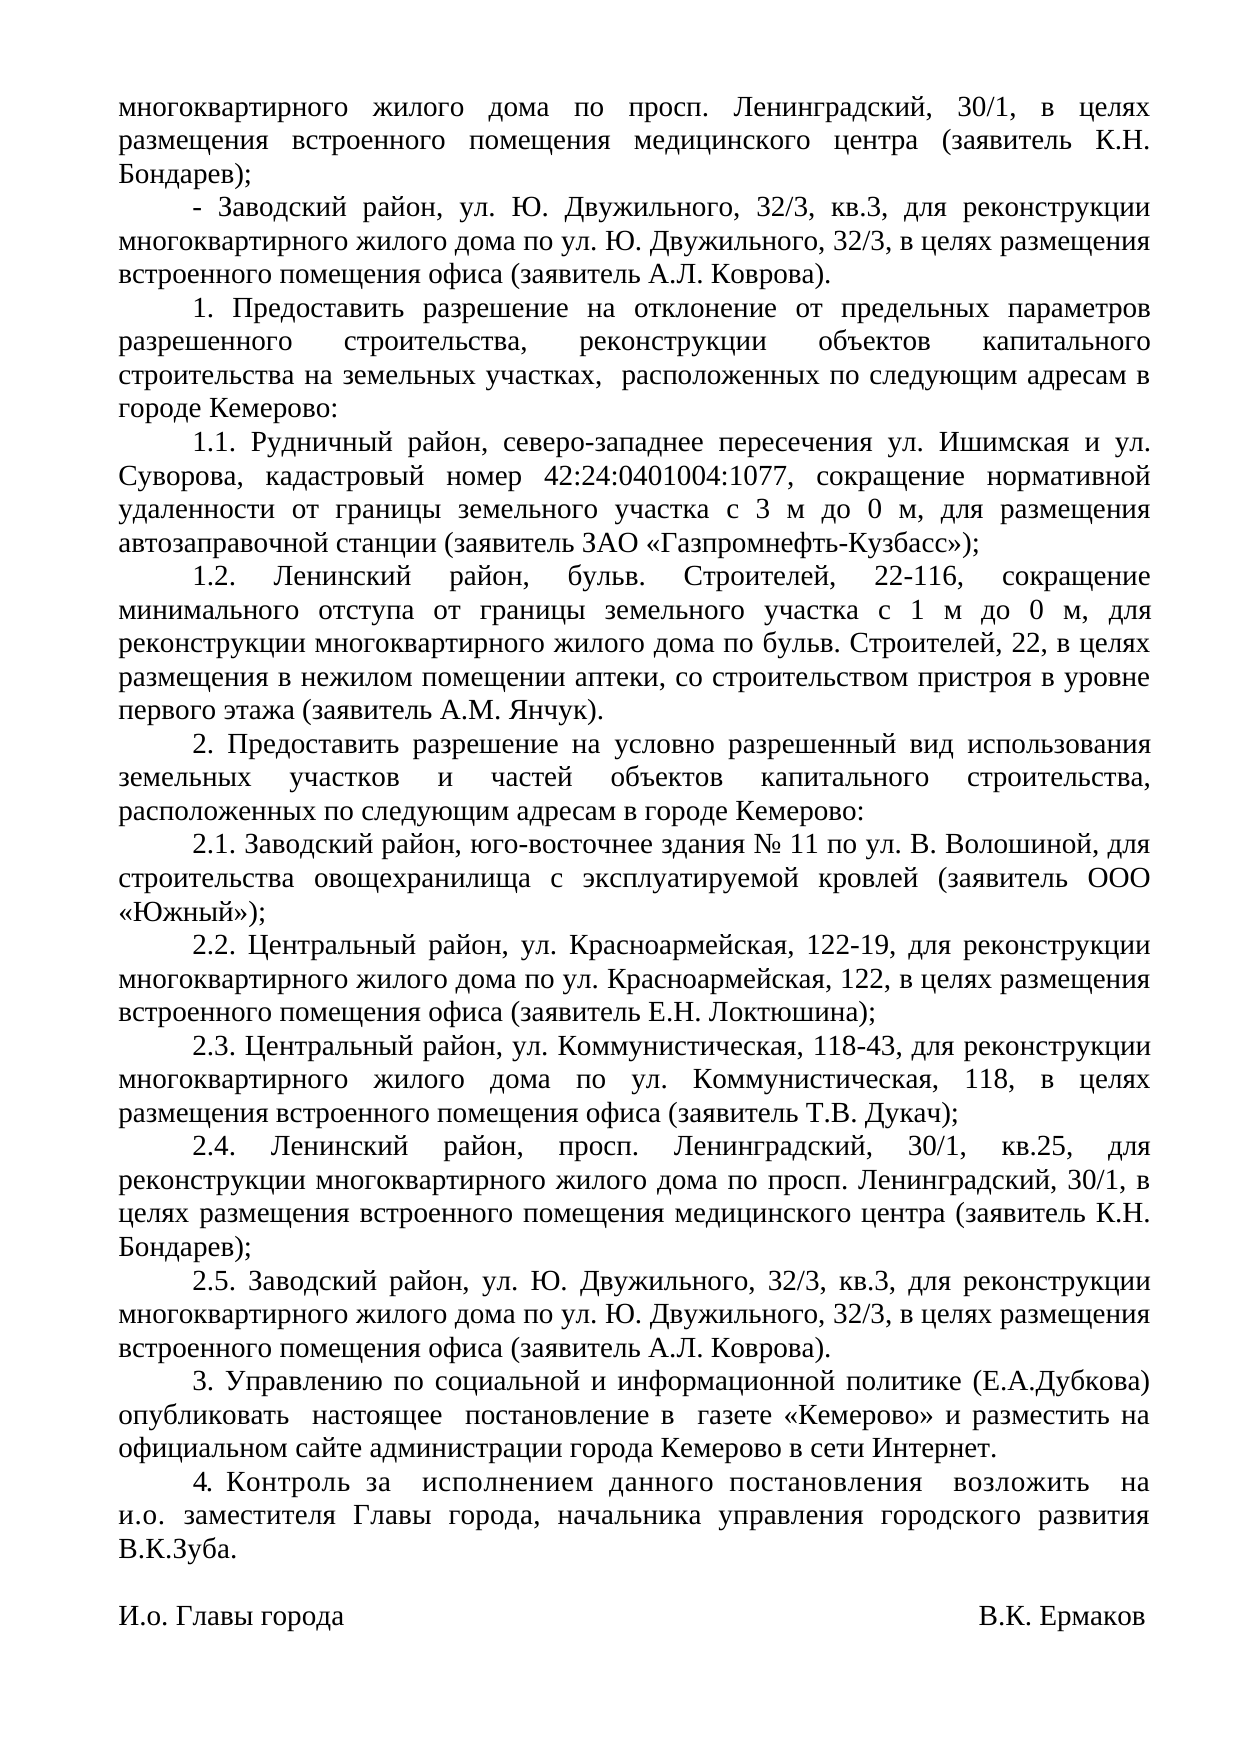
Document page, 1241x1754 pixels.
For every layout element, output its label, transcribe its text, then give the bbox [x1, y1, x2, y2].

text многоквартирного жилого дома по просп. Ленинградский, 30/1, в целях размещения встроенного помещения медицинского центра (заявитель К.Н. Бондарев); [118, 89, 1152, 189]
text 1.1. Рудничный район, северо-западнее пересечения ул. Ишимская и ул. Суворова, кадастровый номер 42:24:0401004:1077, сокращение нормативной удаленности от границы земельного участка с 3 м до 0 м, для размещения автозаправочной станции (заявитель ЗАО «Газпромнефть-Кузбасс»); [118, 424, 1152, 558]
text 2.3. Центральный район, ул. Коммунистическая, 118-43, для реконструкции многоквартирного жилого дома по ул. Коммунистическая, 118, в целях размещения встроенного помещения офиса (заявитель Т.В. Дукач); [118, 1028, 1152, 1128]
text 2.4. Ленинский район, просп. Ленинградский, 30/1, кв.25, для реконструкции многоквартирного жилого дома по просп. Ленинградский, 30/1, в целях размещения встроенного помещения медицинского центра (заявитель К.Н. Бондарев); [118, 1128, 1152, 1263]
text 1.2. Ленинский район, бульв. Строителей, 22-116, сокращение минимального отступа от границы земельного участка с 1 м до 0 м, для реконструкции многоквартирного жилого дома по бульв. Строителей, 22, в целях размещения в нежилом помещении аптеки, со строительством пристроя в уровне первого этажа (заявитель А.М. Янчук). [118, 558, 1152, 726]
text 2.5. Заводский район, ул. Ю. Двужильного, 32/3, кв.3, для реконструкции многоквартирного жилого дома по ул. Ю. Двужильного, 32/3, в целях размещения встроенного помещения офиса (заявитель А.Л. Коврова). [118, 1263, 1152, 1363]
text И.о. Главы города В.К. Ермаков [118, 1598, 1152, 1632]
text 4. Контроль за исполнением данного постановления возложить на и.о. заместителя Главы города, начальника управления городского развития В.К.Зуба. [118, 1464, 1152, 1564]
text 2. Предоставить разрешение на условно разрешенный вид использования земельных участков и частей объектов капитального строительства, расположенных по следующим адресам в городе Кемерово: [118, 726, 1152, 827]
text - Заводский район, ул. Ю. Двужильного, 32/3, кв.3, для реконструкции многоквартирного жилого дома по ул. Ю. Двужильного, 32/3, в целях размещения встроенного помещения офиса (заявитель А.Л. Коврова). [118, 189, 1152, 290]
text 3. Управлению по социальной и информационной политике (Е.А.Дубкова) опубликовать настоящее постановление в газете «Кемерово» и разместить на официальном сайте администрации города Кемерово в сети Интернет. [118, 1363, 1152, 1464]
text 2.1. Заводский район, юго-восточнее здания № 11 по ул. В. Волошиной, для строительства овощехранилища с эксплуатируемой кровлей (заявитель ООО «Южный»); [118, 827, 1152, 927]
text 2.2. Центральный район, ул. Красноармейская, 122-19, для реконструкции многоквартирного жилого дома по ул. Красноармейская, 122, в целях размещения встроенного помещения офиса (заявитель Е.Н. Локтюшина); [118, 927, 1152, 1028]
text 1. Предоставить разрешение на отклонение от предельных параметров разрешенного строительства, реконструкции объектов капитального строительства на земельных участках, расположенных по следующим адресам в городе Кемерово: [118, 290, 1152, 424]
